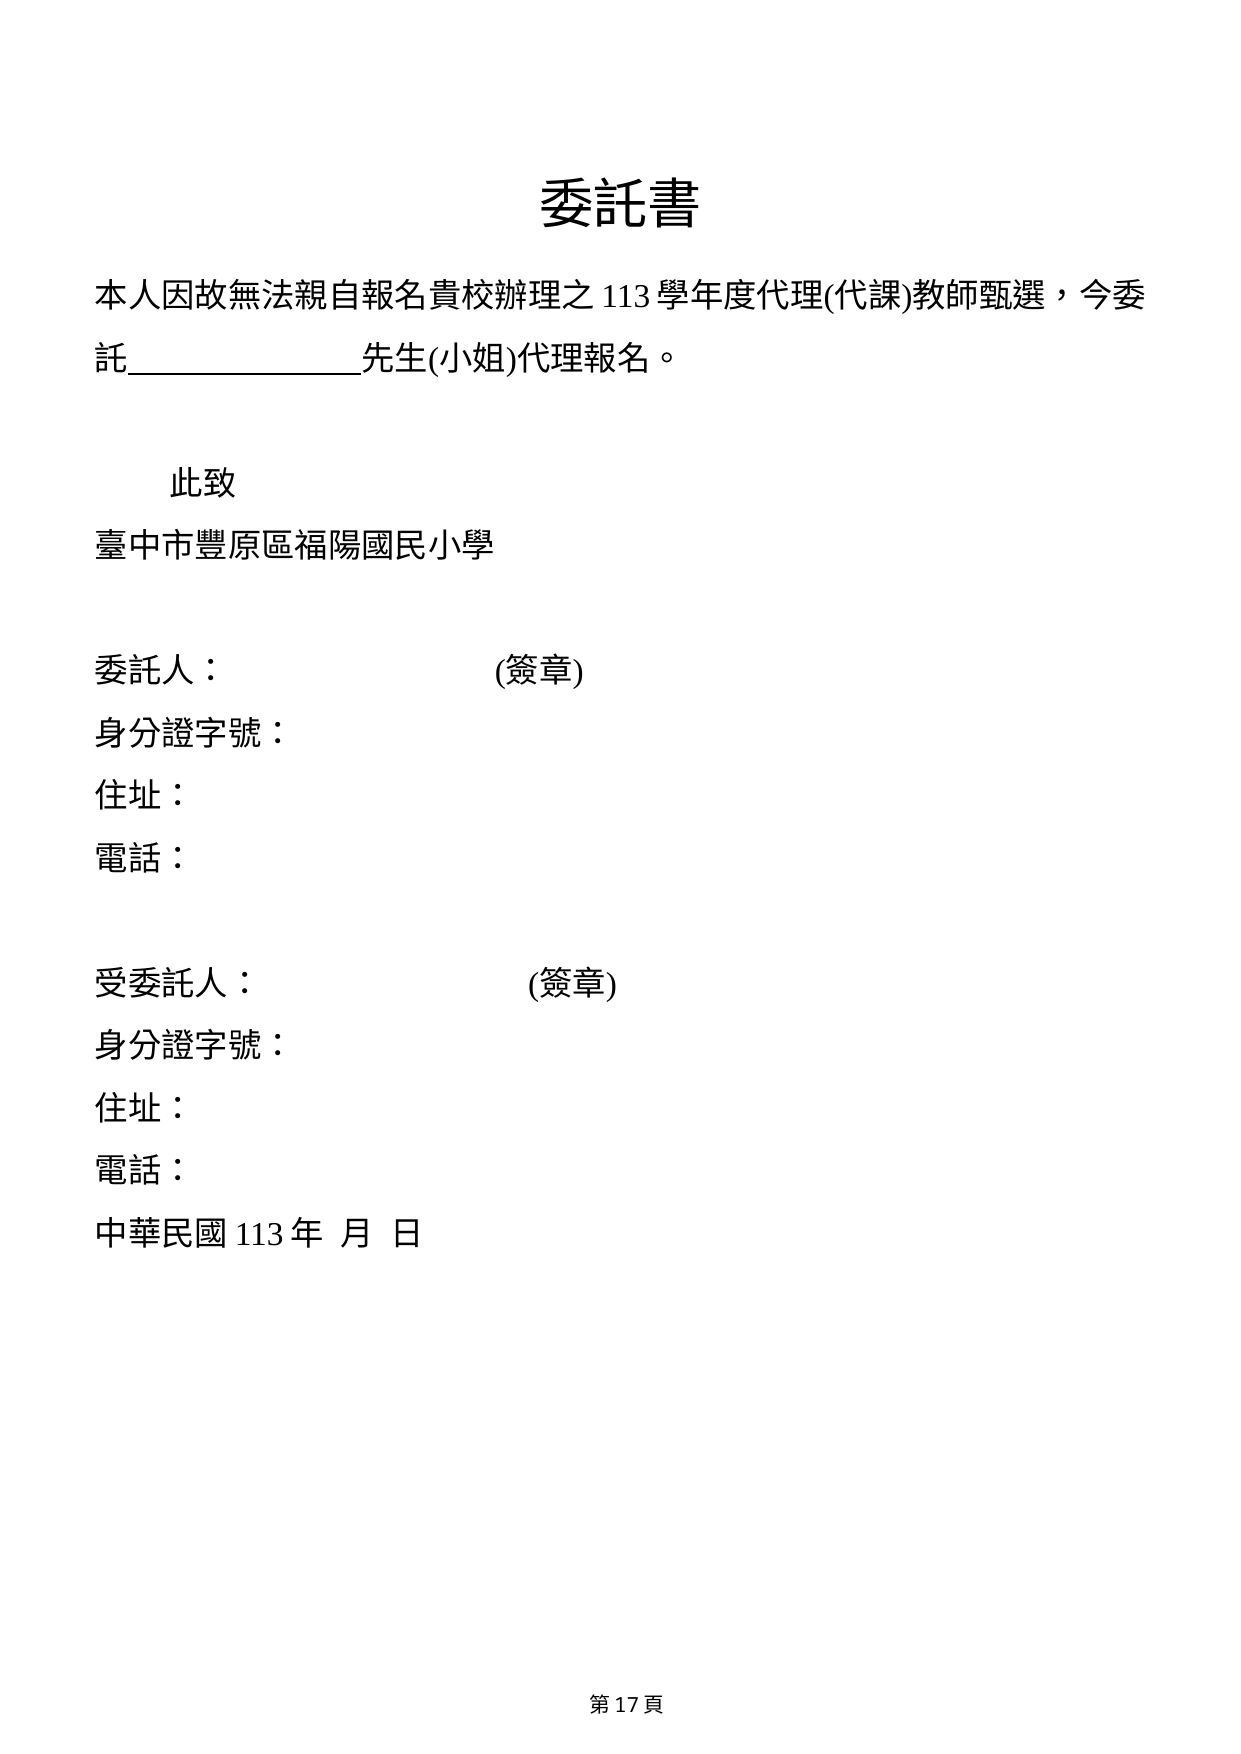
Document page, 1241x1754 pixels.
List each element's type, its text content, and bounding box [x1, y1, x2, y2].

text 身分證字號： [94, 689, 1146, 752]
table_cell [95, 61, 122, 127]
text 中華民國113年 月 日 [94, 1189, 1146, 1252]
text 電話： [94, 814, 1146, 877]
text 住址： [94, 1064, 1146, 1127]
text 住址： [94, 752, 1146, 814]
table_cell [1053, 61, 1163, 127]
text 本人因故無法親自報名貴校辦理之113學年度代理(代課)教師甄選，今委託 先生(小姐)代理報名。 [94, 252, 1146, 377]
text 身分證字號： [94, 1002, 1146, 1064]
table_cell [1049, 61, 1053, 127]
text 此致 [94, 439, 1146, 502]
text 受委託人： (簽章) [94, 939, 1146, 1002]
text 委託人： (簽章) [94, 627, 1146, 689]
text 委託書 [94, 127, 1146, 252]
text 電話： [94, 1127, 1146, 1189]
table_cell [122, 61, 1049, 127]
text 臺中市豐原區福陽國民小學 [94, 502, 1146, 564]
